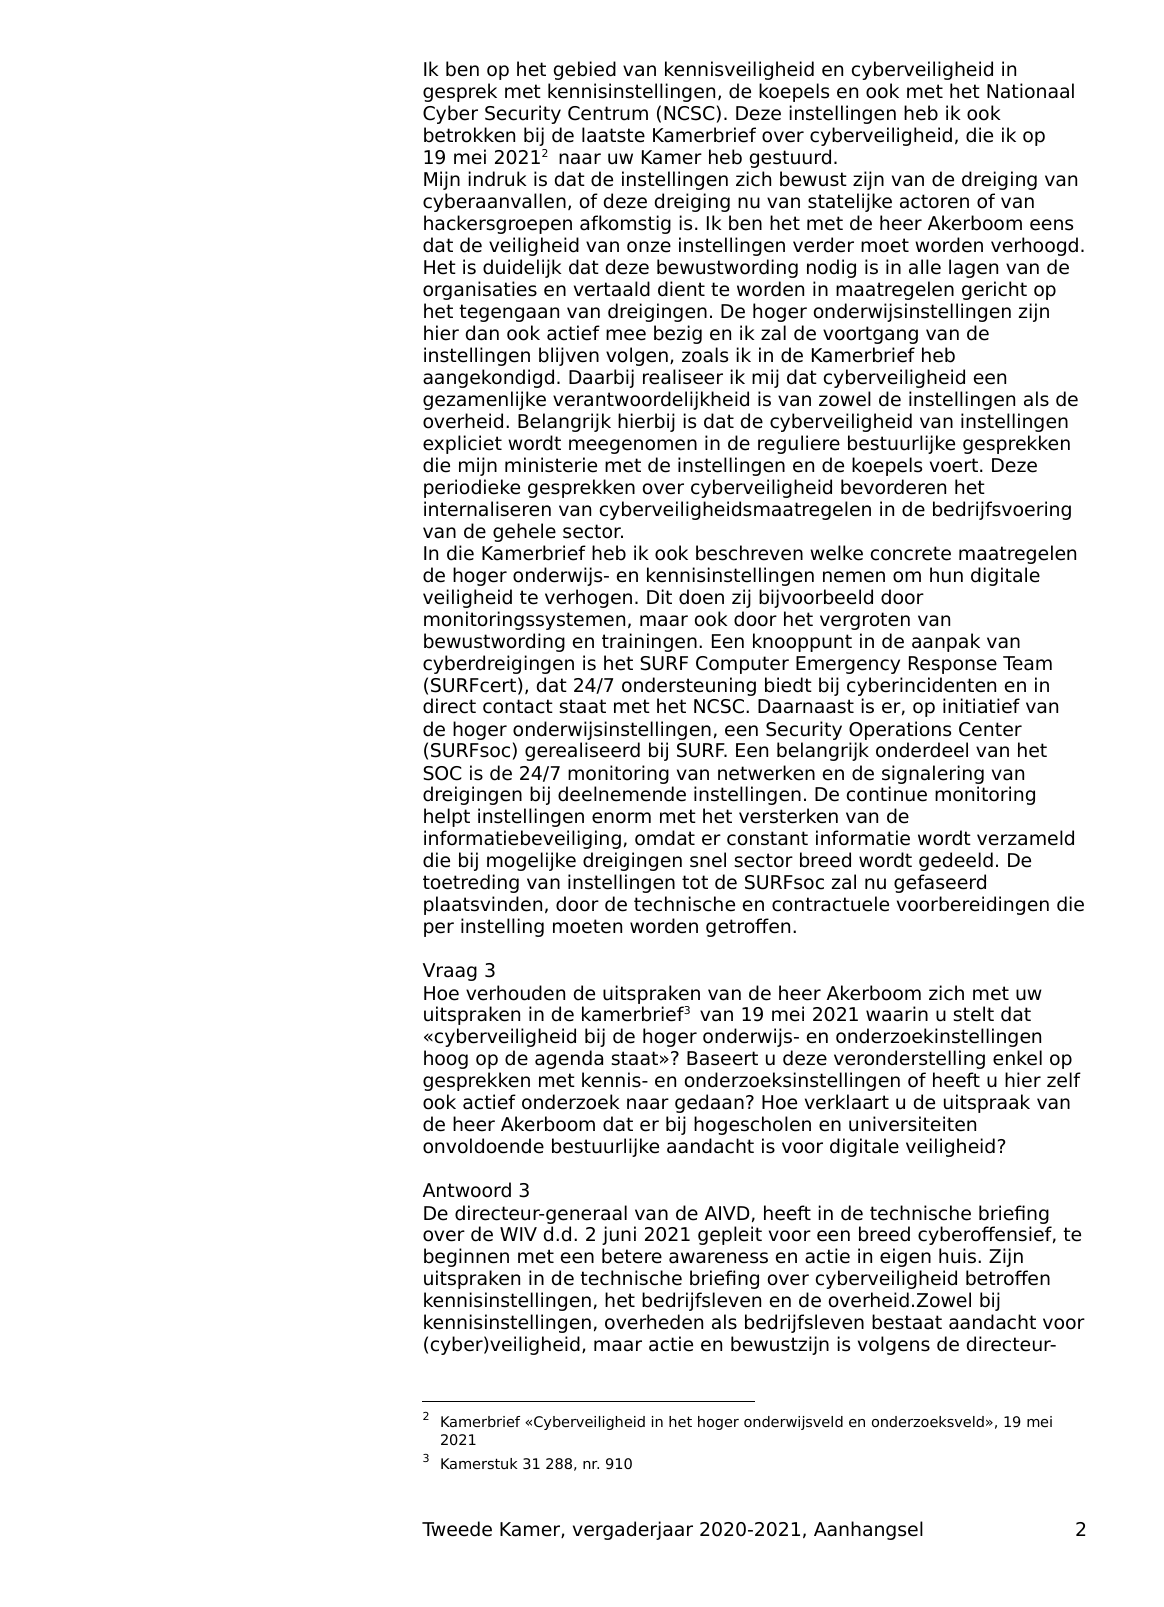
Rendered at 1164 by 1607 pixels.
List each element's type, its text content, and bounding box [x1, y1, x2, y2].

text Mijn indruk is dat de instellingen zich bewust zijn van de dreiging van cyberaanvallen, of deze dreiging nu van statelijke actoren of van hackersgroepen afkomstig is. Ik ben het met de heer Akerboom eens dat de veiligheid van onze instellingen verder moet worden verhoogd. Het is duidelijk dat deze bewustwording nodig is in alle lagen van de organisaties en vertaald dient te worden in maatregelen gericht op het tegengaan van dreigingen. De hoger onderwijsinstellingen zijn hier dan ook actief mee bezig en ik zal de voortgang van de instellingen blijven volgen, zoals ik in de Kamerbrief heb aangekondigd. Daarbij realiseer ik mij dat cyberveiligheid een gezamenlijke verantwoordelijkheid is van zowel de instellingen als de overheid. Belangrijk hierbij is dat de cyberveiligheid van instellingen expliciet wordt meegenomen in de reguliere bestuurlijke gesprekken die mijn ministerie met de instellingen en de koepels voert. Deze periodieke gesprekken over cyberveiligheid bevorderen het internaliseren van cyberveiligheidsmaatregelen in de bedrijfsvoering van de gehele sector. [422, 169, 1087, 543]
text Kamerstuk 31 288, nr. 910 [422, 1452, 1087, 1474]
text In die Kamerbrief heb ik ook beschreven welke concrete maatregelen de hoger onderwijs- en kennisinstellingen nemen om hun digitale veiligheid te verhogen. Dit doen zij bijvoorbeeld door monitoringssystemen, maar ook door het vergroten van bewustwording en trainingen. Een knooppunt in de aanpak van cyberdreigingen is het SURF Computer Emergency Response Team (SURFcert), dat 24/7 ondersteuning biedt bij cyberincidenten en in direct contact staat met het NCSC. Daarnaast is er, op initiatief van de hoger onderwijsinstellingen, een Security Operations Center (SURFsoc) gerealiseerd bij SURF. Een belangrijk onderdeel van het SOC is de 24/7 monitoring van netwerken en de signalering van dreigingen bij deelnemende instellingen. De continue monitoring helpt instellingen enorm met het versterken van de informatiebeveiliging, omdat er constant informatie wordt verzameld die bij mogelijke dreigingen snel sector breed wordt gedeeld. De toetreding van instellingen tot de SURFsoc zal nu gefaseerd plaatsvinden, door de technische en contractuele voorbereidingen die per instelling moeten worden getroffen. [422, 543, 1087, 938]
text Hoe verhouden de uitspraken van de heer Akerboom zich met uw uitspraken in de kamerbrief van 19 mei 2021 waarin u stelt dat «cyberveiligheid bij de hoger onderwijs- en onderzoekinstellingen hoog op de agenda staat»? Baseert u deze veronderstelling enkel op gesprekken met kennis- en onderzoeksinstellingen of heeft u hier zelf ook actief onderzoek naar gedaan? Hoe verklaart u de uitspraak van de heer Akerboom dat er bij hogescholen en universiteiten onvoldoende bestuurlijke aandacht is voor digitale veiligheid? [422, 982, 1087, 1158]
text Kamerbrief «Cyberveiligheid in het hoger onderwijsveld en onderzoeksveld», 19 mei 2021 [422, 1410, 1087, 1449]
text Vraag 3 [422, 960, 1087, 982]
text Antwoord 3 [422, 1180, 1087, 1202]
text De directeur-generaal van de AIVD, heeft in de technische briefing over de WIV d.d. 2 juni 2021 gepleit voor een breed cyberoffensief, te beginnen met een betere awareness en actie in eigen huis. Zijn uitspraken in de technische briefing over cyberveiligheid betroffen kennisinstellingen, het bedrijfsleven en de overheid.Zowel bij kennisinstellingen, overheden als bedrijfsleven bestaat aandacht voor (cyber)veiligheid, maar actie en bewustzijn is volgens de directeur- [422, 1202, 1087, 1356]
text Ik ben op het gebied van kennisveiligheid en cyberveiligheid in gesprek met kennisinstellingen, de koepels en ook met het Nationaal Cyber Security Centrum (NCSC). Deze instellingen heb ik ook betrokken bij de laatste Kamerbrief over cyberveiligheid, die ik op 19 mei 2021 naar uw Kamer heb gestuurd. [422, 59, 1087, 169]
